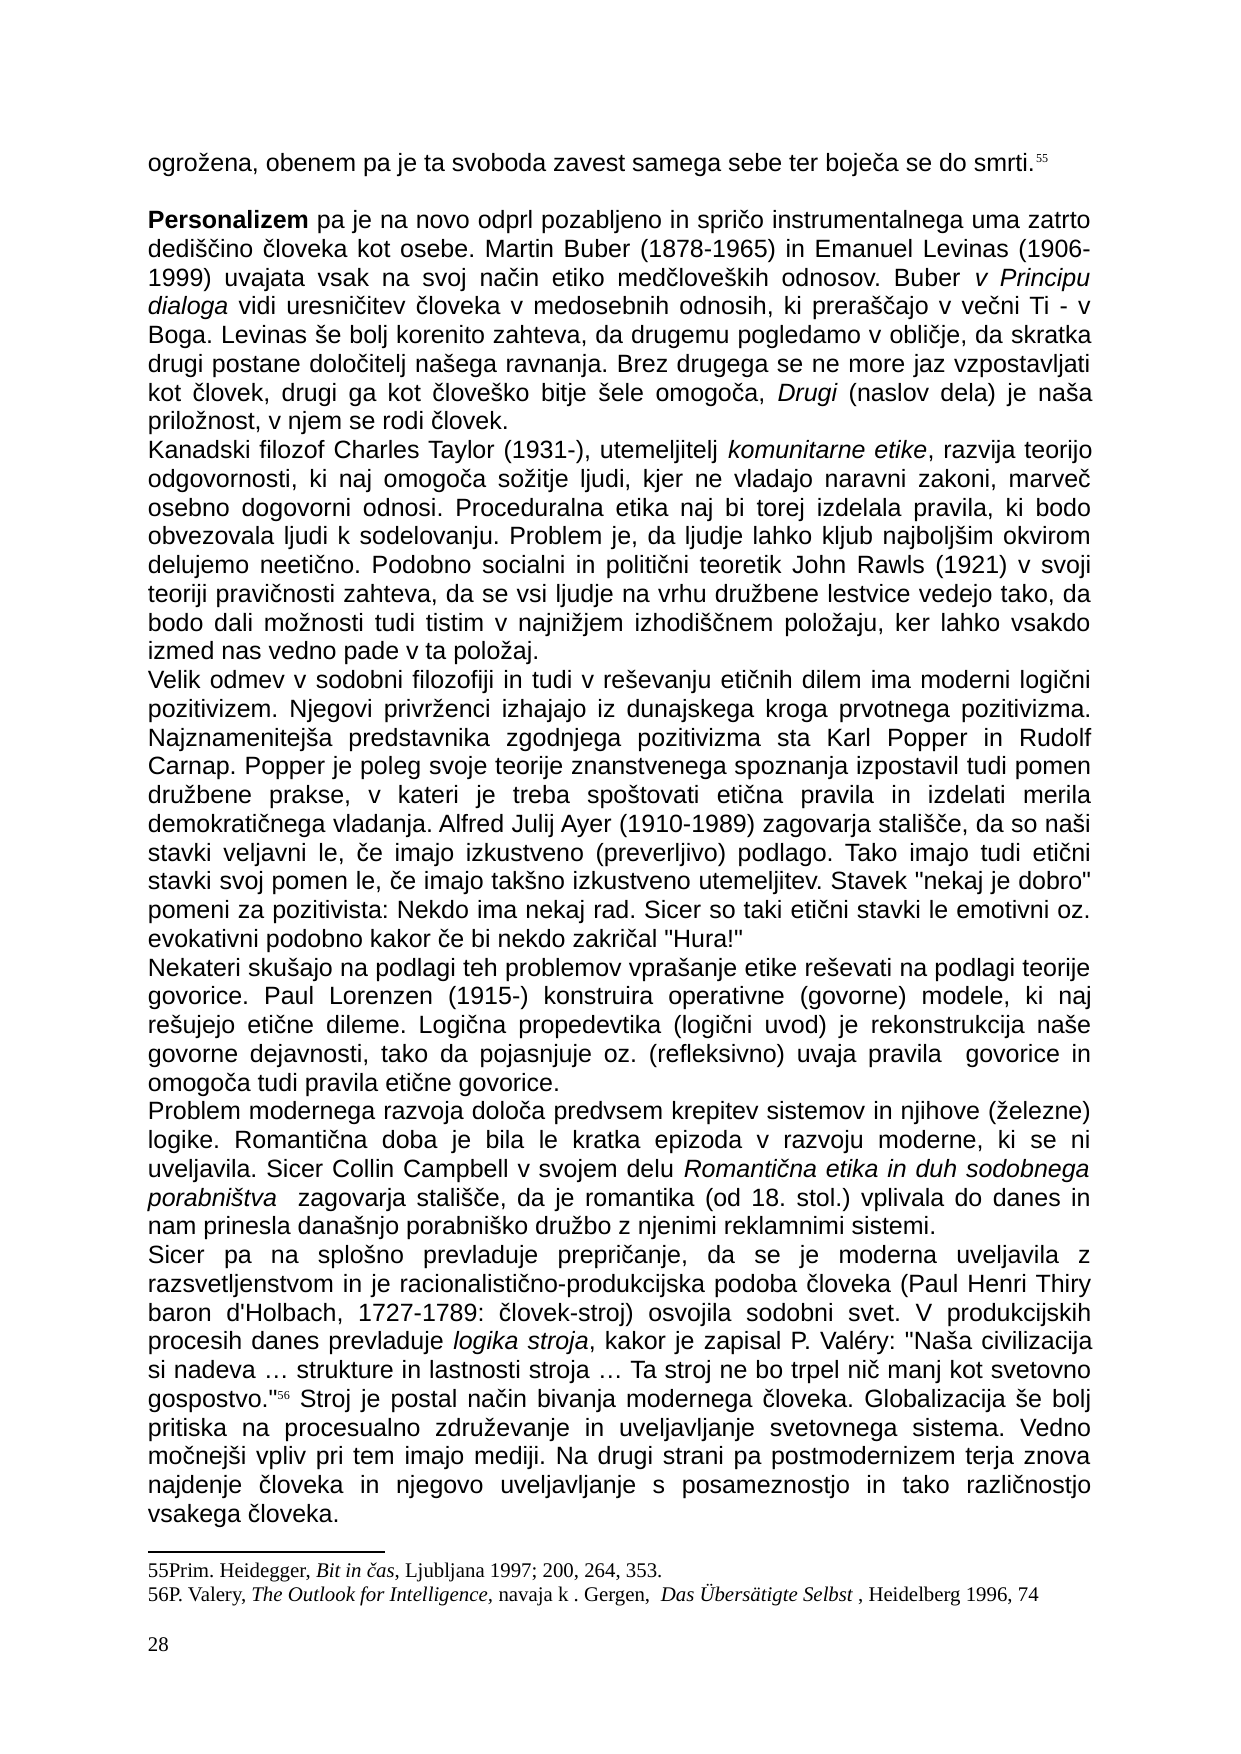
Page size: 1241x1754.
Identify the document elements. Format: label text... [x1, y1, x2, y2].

text Problem modernega razvoja določa predvsem krepitev sistemov in njihove (železne) logike. Romantična doba je bila le kratka epizoda v razvoju moderne, ki se ni uveljavila. Sicer Collin Campbell v svojem delu Romantična etika in duh sodobnega porabništva zagovarja stališče, da je romantika (od 18. stol.) vplivala do danes in nam prinesla današnjo porabniško družbo z njenimi reklamnimi sistemi. [148, 1096, 1093, 1240]
text Sicer pa na splošno prevladuje prepričanje, da se je moderna uveljavila z razsvetljenstvom in je racionalistično-produkcijska podoba človeka (Paul Henri Thiry baron d'Holbach, 1727-1789: človek-stroj) osvojila sodobni svet. V produkcijskih procesih danes prevladuje logika stroja, kakor je zapisal P. Valéry: "Naša civilizacija si nadeva … strukture in lastnosti stroja … Ta stroj ne bo trpel nič manj kot svetovno gospostvo." Stroj je postal način bivanja modernega človeka. Globalizacija še bolj pritiska na procesualno združevanje in uveljavljanje svetovnega sistema. Vedno močnejši vpliv pri tem imajo mediji. Na drugi strani pa postmodernizem terja znova najdenje človeka in njegovo uveljavljanje s posameznostjo in tako različnostjo vsakega človeka. [148, 1240, 1093, 1528]
text Velik odmev v sodobni filozofiji in tudi v reševanju etičnih dilem ima moderni logični pozitivizem. Njegovi privrženci izhajajo iz dunajskega kroga prvotnega pozitivizma. Najznamenitejša predstavnika zgodnjega pozitivizma sta Karl Popper in Rudolf Carnap. Popper je poleg svoje teorije znanstvenega spoznanja izpostavil tudi pomen družbene prakse, v kateri je treba spoštovati etična pravila in izdelati merila demokratičnega vladanja. Alfred Julij Ayer (1910-1989) zagovarja stališče, da so naši stavki veljavni le, če imajo izkustveno (preverljivo) podlago. Tako imajo tudi etični stavki svoj pomen le, če imajo takšno izkustveno utemeljitev. Stavek "nekaj je dobro" pomeni za pozitivista: Nekdo ima nekaj rad. Sicer so taki etični stavki le emotivni oz. evokativni podobno kakor če bi nekdo zakričal "Hura!" [148, 665, 1093, 953]
text Nekateri skušajo na podlagi teh problemov vprašanje etike reševati na podlagi teorije govorice. Paul Lorenzen (1915-) konstruira operativne (govorne) modele, ki naj rešujejo etične dileme. Logična propedevtika (logični uvod) je rekonstrukcija naše govorne dejavnosti, tako da pojasnjuje oz. (refleksivno) uvaja pravila govorice in omogoča tudi pravila etične govorice. [148, 953, 1093, 1096]
text Prim. Heidegger, Bit in čas, Ljubljana 1997; 200, 264, 353. [148, 1558, 1093, 1582]
text ogrožena, obenem pa je ta svoboda zavest samega sebe ter boječa se do smrti. [148, 148, 1093, 176]
text Personalizem pa je na novo odprl pozabljeno in spričo instrumentalnega uma zatrto dediščino človeka kot osebe. Martin Buber (1878-1965) in Emanuel Levinas (1906-1999) uvajata vsak na svoj način etiko medčloveških odnosov. Buber v Principu dialoga vidi uresničitev človeka v medosebnih odnosih, ki preraščajo v večni Ti - v Boga. Levinas še bolj korenito zahteva, da drugemu pogledamo v obličje, da skratka drugi postane določitelj našega ravnanja. Brez drugega se ne more jaz vzpostavljati kot človek, drugi ga kot človeško bitje šele omogoča, Drugi (naslov dela) je naša priložnost, v njem se rodi človek. [148, 205, 1093, 435]
text Kanadski filozof Charles Taylor (1931-), utemeljitelj komunitarne etike, razvija teorijo odgovornosti, ki naj omogoča sožitje ljudi, kjer ne vladajo naravni zakoni, marveč osebno dogovorni odnosi. Proceduralna etika naj bi torej izdelala pravila, ki bodo obvezovala ljudi k sodelovanju. Problem je, da ljudje lahko kljub najboljšim okvirom delujemo neetično. Podobno socialni in politični teoretik John Rawls (1921) v svoji teoriji pravičnosti zahteva, da se vsi ljudje na vrhu družbene lestvice vedejo tako, da bodo dali možnosti tudi tistim v najnižjem izhodiščnem položaju, ker lahko vsakdo izmed nas vedno pade v ta položaj. [148, 435, 1093, 665]
text P. Valery, The Outlook for Intelligence, navaja k . Gergen, Das Übersätigte Selbst , Heidelberg 1996, 74 [148, 1582, 1093, 1606]
